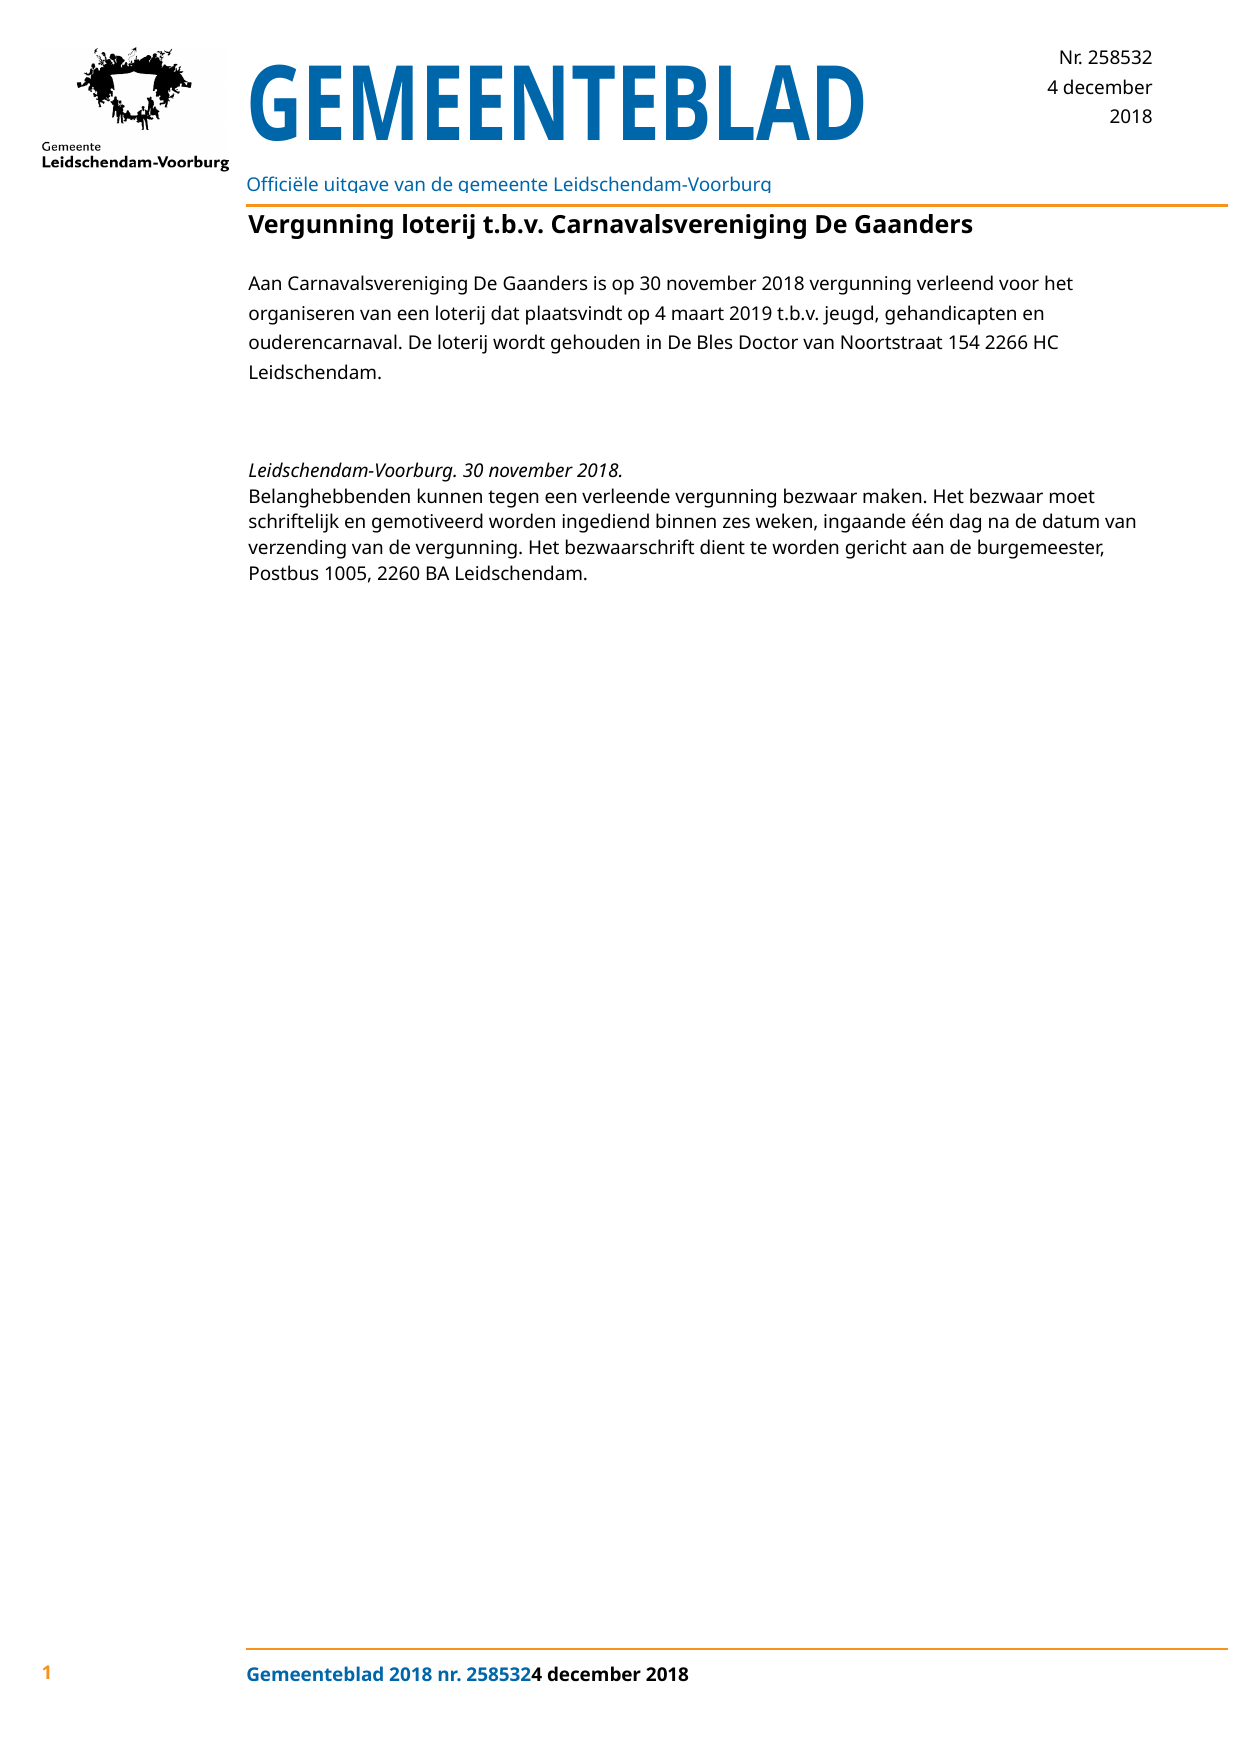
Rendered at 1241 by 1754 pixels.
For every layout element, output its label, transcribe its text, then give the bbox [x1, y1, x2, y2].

text Vergunning loterij t.b.v. Carnavalsvereniging De Gaanders [248, 207, 1152, 241]
text Belanghebbenden kunnen tegen een verleende vergunning bezwaar maken. Het bezwaar moet schriftelijk en gemotiveerd worden ingediend binnen zes weken, ingaande één dag na de datum van verzending van de vergunning. Het bezwaarschrift dient te worden gericht aan de burgemeester, Postbus 1005, 2260 BA Leidschendam. [248, 483, 1152, 586]
text Aan Carnavalsvereniging De Gaanders is op 30 november 2018 vergunning verleend voor het organiseren van een loterij dat plaatsvindt op 4 maart 2019 t.b.v. jeugd, gehandicapten en ouderencarnaval. De loterij wordt gehouden in De Bles Doctor van Noortstraat 154 2266 HC Leidschendam. [248, 270, 1152, 385]
picture [41, 47, 231, 172]
text Leidschendam-Voorburg. 30 november 2018. [248, 457, 1152, 483]
